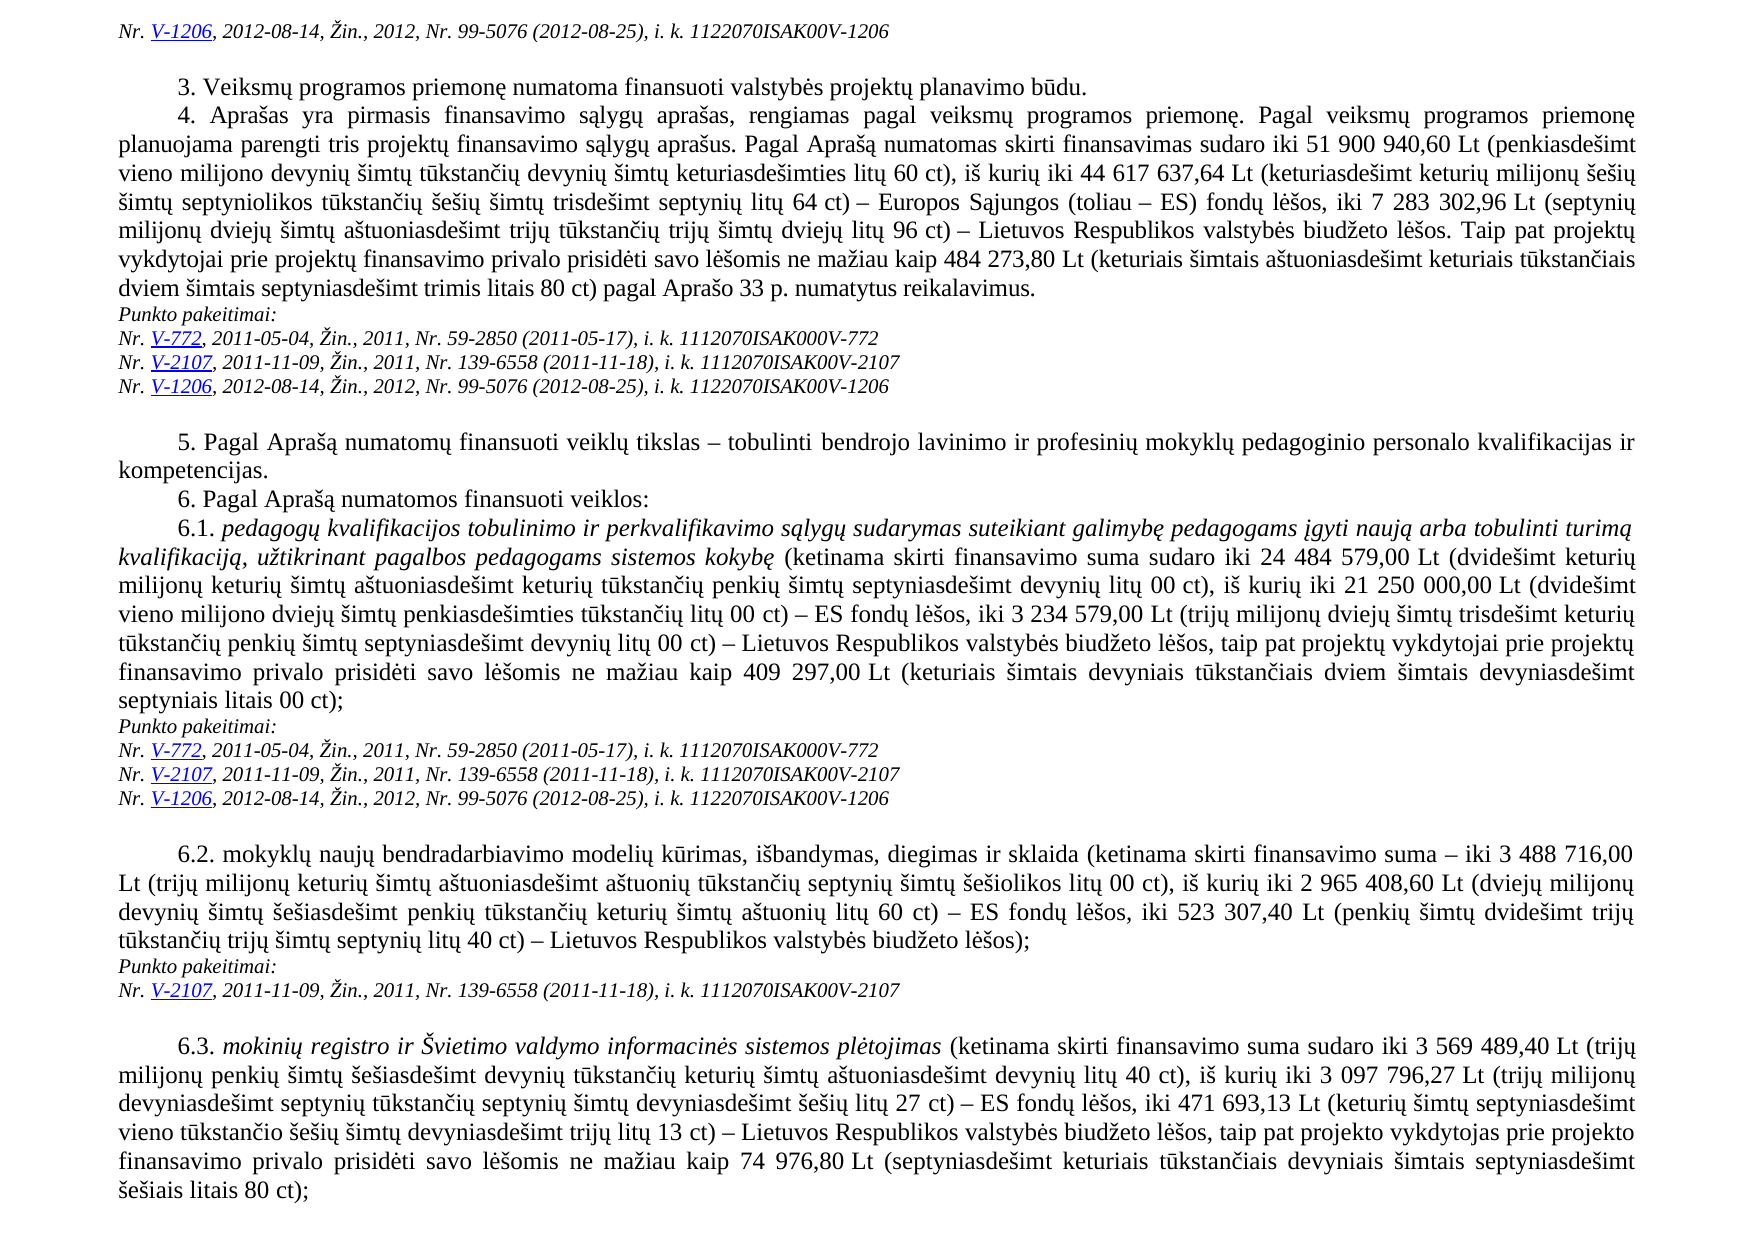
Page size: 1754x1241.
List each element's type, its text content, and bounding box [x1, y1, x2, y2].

text 6. Pagal Aprašą numatomos finansuoti veiklos: [118, 484, 1636, 513]
text Nr. V-1206, 2012-08-14, Žin., 2012, Nr. 99-5076 (2012-08-25), i. k. 1122070ISAK00V-1206 [118, 374, 1636, 398]
text Punkto pakeitimai: [118, 954, 1636, 978]
text Punkto pakeitimai: [118, 302, 1636, 326]
text Nr. V-1206, 2012-08-14, Žin., 2012, Nr. 99-5076 (2012-08-25), i. k. 1122070ISAK00V-1206 [118, 19, 1636, 43]
text 6.1. pedagogų kvalifikacijos tobulinimo ir perkvalifikavimo sąlygų sudarymas suteikiant galimybę pedagogams įgyti naują arba tobulinti turimą kvalifikaciją, užtikrinant pagalbos pedagogams sistemos kokybę (ketinama skirti finansavimo suma sudaro iki 24 484 579,00 Lt (dvidešimt keturių milijonų keturių šimtų aštuoniasdešimt keturių tūkstančių penkių šimtų septyniasdešimt devynių litų 00 ct), iš kurių iki 21 250 000,00 Lt (dvidešimt vieno milijono dviejų šimtų penkiasdešimties tūkstančių litų 00 ct) – ES fondų lėšos, iki 3 234 579,00 Lt (trijų milijonų dviejų šimtų trisdešimt keturių tūkstančių penkių šimtų septyniasdešimt devynių litų 00 ct) – Lietuvos Respublikos valstybės biudžeto lėšos, taip pat projektų vykdytojai prie projektų finansavimo privalo prisidėti savo lėšomis ne mažiau kaip 409 297,00 Lt (keturiais šimtais devyniais tūkstančiais dviem šimtais devyniasdešimt septyniais litais 00 ct); [118, 513, 1636, 714]
text Nr. V-2107, 2011-11-09, Žin., 2011, Nr. 139-6558 (2011-11-18), i. k. 1112070ISAK00V-2107 [118, 978, 1636, 1002]
text 6.2. mokyklų naujų bendradarbiavimo modelių kūrimas, išbandymas, diegimas ir sklaida (ketinama skirti finansavimo suma – iki 3 488 716,00 Lt (trijų milijonų keturių šimtų aštuoniasdešimt aštuonių tūkstančių septynių šimtų šešiolikos litų 00 ct), iš kurių iki 2 965 408,60 Lt (dviejų milijonų devynių šimtų šešiasdešimt penkių tūkstančių keturių šimtų aštuonių litų 60 ct) – ES fondų lėšos, iki 523 307,40 Lt (penkių šimtų dvidešimt trijų tūkstančių trijų šimtų septynių litų 40 ct) – Lietuvos Respublikos valstybės biudžeto lėšos); [118, 839, 1636, 954]
text Nr. V-2107, 2011-11-09, Žin., 2011, Nr. 139-6558 (2011-11-18), i. k. 1112070ISAK00V-2107 [118, 350, 1636, 374]
text Nr. V-2107, 2011-11-09, Žin., 2011, Nr. 139-6558 (2011-11-18), i. k. 1112070ISAK00V-2107 [118, 762, 1636, 786]
text Nr. V-772, 2011-05-04, Žin., 2011, Nr. 59-2850 (2011-05-17), i. k. 1112070ISAK000V-772 [118, 738, 1636, 762]
text 5. Pagal Aprašą numatomų finansuoti veiklų tikslas – tobulinti bendrojo lavinimo ir profesinių mokyklų pedagoginio personalo kvalifikacijas ir kompetencijas. [118, 427, 1636, 484]
text 4. Aprašas yra pirmasis finansavimo sąlygų aprašas, rengiamas pagal veiksmų programos priemonę. Pagal veiksmų programos priemonę planuojama parengti tris projektų finansavimo sąlygų aprašus. Pagal Aprašą numatomas skirti finansavimas sudaro iki 51 900 940,60 Lt (penkiasdešimt vieno milijono devynių šimtų tūkstančių devynių šimtų keturiasdešimties litų 60 ct), iš kurių iki 44 617 637,64 Lt (keturiasdešimt keturių milijonų šešių šimtų septyniolikos tūkstančių šešių šimtų trisdešimt septynių litų 64 ct) – Europos Sąjungos (toliau – ES) fondų lėšos, iki 7 283 302,96 Lt (septynių milijonų dviejų šimtų aštuoniasdešimt trijų tūkstančių trijų šimtų dviejų litų 96 ct) – Lietuvos Respublikos valstybės biudžeto lėšos. Taip pat projektų vykdytojai prie projektų finansavimo privalo prisidėti savo lėšomis ne mažiau kaip 484 273,80 Lt (keturiais šimtais aštuoniasdešimt keturiais tūkstančiais dviem šimtais septyniasdešimt trimis litais 80 ct) pagal Aprašo 33 p. numatytus reikalavimus. [118, 100, 1636, 302]
text 3. Veiksmų programos priemonę numatoma finansuoti valstybės projektų planavimo būdu. [118, 72, 1636, 100]
text Nr. V-1206, 2012-08-14, Žin., 2012, Nr. 99-5076 (2012-08-25), i. k. 1122070ISAK00V-1206 [118, 786, 1636, 810]
text Nr. V-772, 2011-05-04, Žin., 2011, Nr. 59-2850 (2011-05-17), i. k. 1112070ISAK000V-772 [118, 326, 1636, 350]
text 6.3. mokinių registro ir Švietimo valdymo informacinės sistemos plėtojimas (ketinama skirti finansavimo suma sudaro iki 3 569 489,40 Lt (trijų milijonų penkių šimtų šešiasdešimt devynių tūkstančių keturių šimtų aštuoniasdešimt devynių litų 40 ct), iš kurių iki 3 097 796,27 Lt (trijų milijonų devyniasdešimt septynių tūkstančių septynių šimtų devyniasdešimt šešių litų 27 ct) – ES fondų lėšos, iki 471 693,13 Lt (keturių šimtų septyniasdešimt vieno tūkstančio šešių šimtų devyniasdešimt trijų litų 13 ct) – Lietuvos Respublikos valstybės biudžeto lėšos, taip pat projekto vykdytojas prie projekto finansavimo privalo prisidėti savo lėšomis ne mažiau kaip 74 976,80 Lt (septyniasdešimt keturiais tūkstančiais devyniais šimtais septyniasdešimt šešiais litais 80 ct); [118, 1031, 1636, 1203]
text Punkto pakeitimai: [118, 714, 1636, 738]
